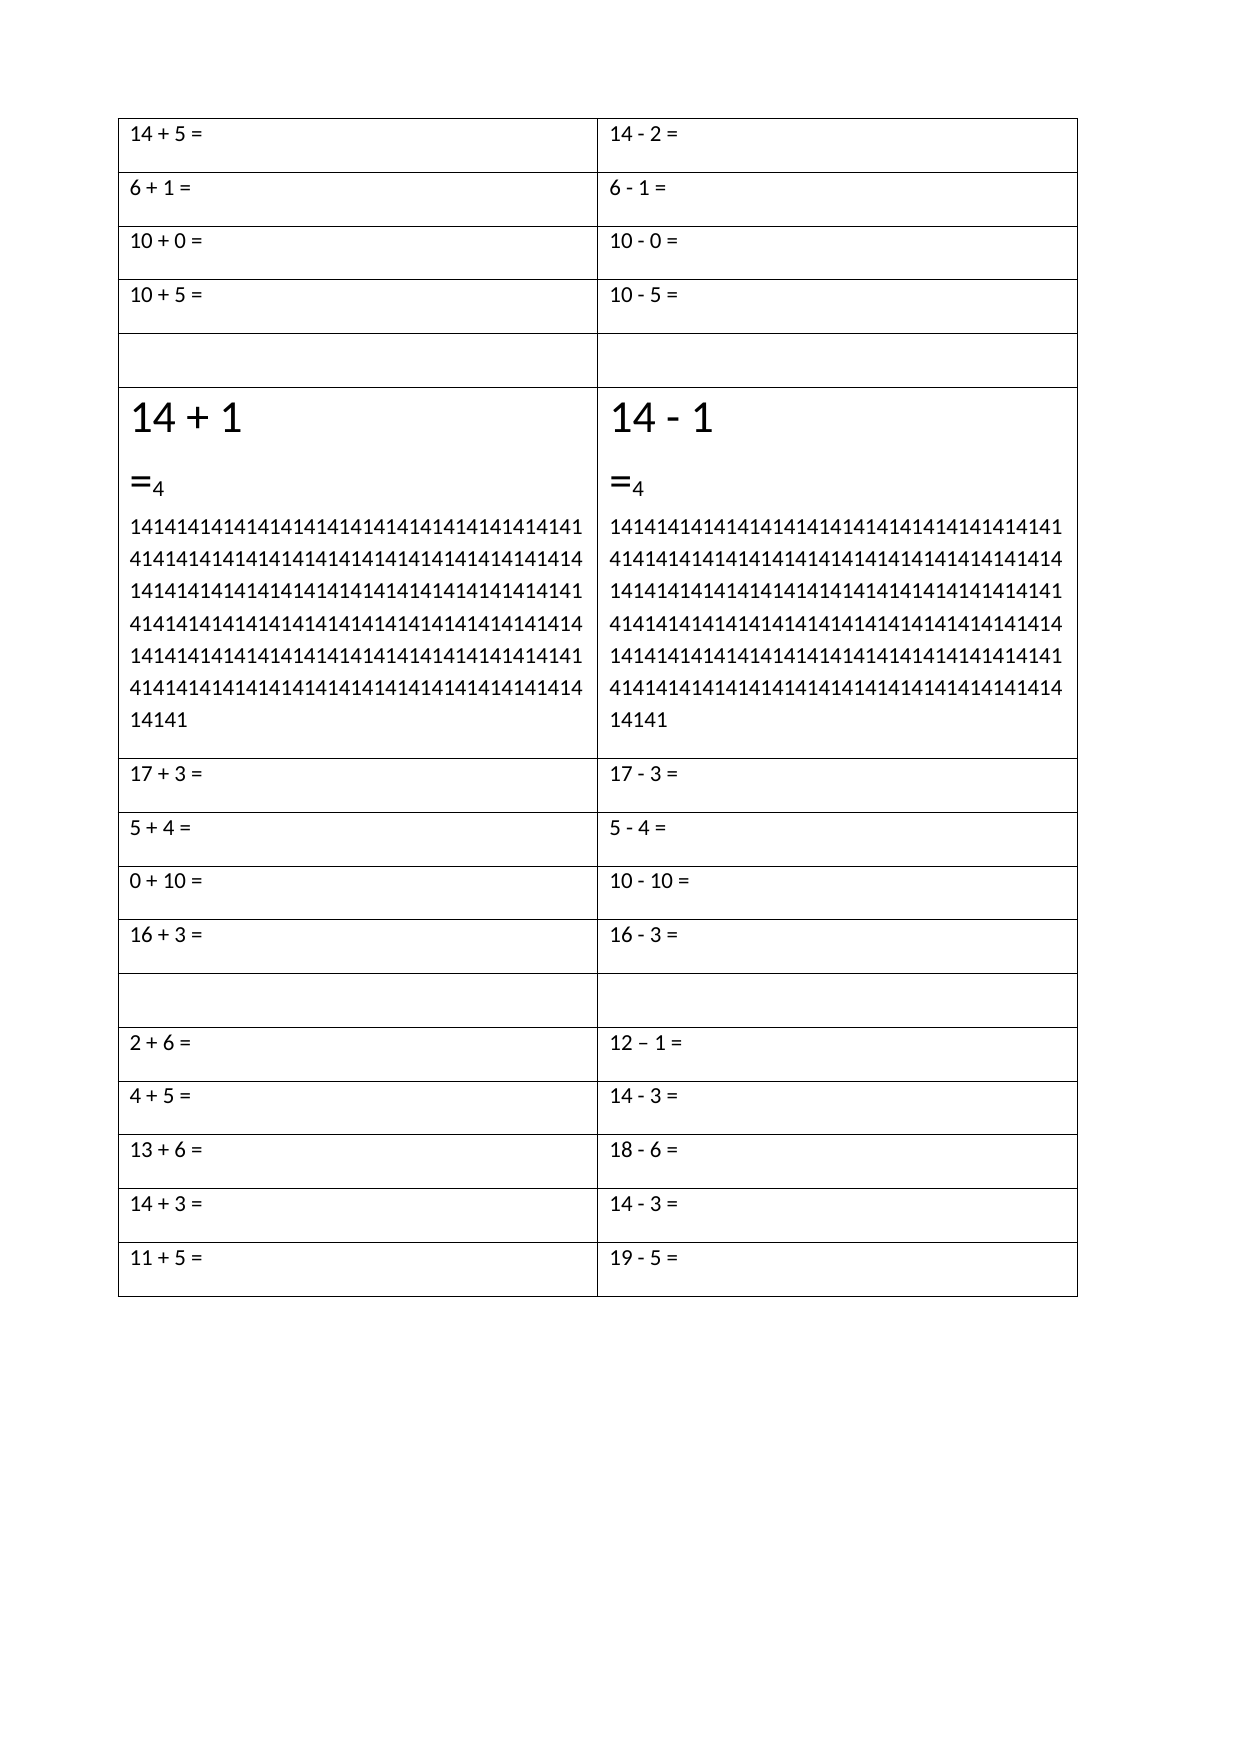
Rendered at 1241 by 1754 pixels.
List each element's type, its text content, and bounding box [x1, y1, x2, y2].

table_cell 10 - 10 = [598, 867, 1077, 919]
table_cell 5 - 4 = [598, 813, 1077, 866]
table_cell 14 + 1 == [119, 388, 597, 758]
table_cell 6 + 1 = [119, 173, 597, 226]
table_cell [598, 334, 1077, 387]
table_cell 4 + 5 = [119, 1082, 597, 1134]
table_cell 11 + 5 = [119, 1243, 597, 1296]
table_cell 5 + 4 = [119, 813, 597, 866]
table_cell 0 + 10 = [119, 867, 597, 919]
table_cell 17 - 3 = [598, 759, 1077, 812]
table_cell 14 - 3 = [598, 1082, 1077, 1134]
table_cell 14 + 3 = [119, 1189, 597, 1242]
table_cell [119, 334, 597, 387]
table_cell 10 + 5 = [119, 280, 597, 333]
table_cell [598, 974, 1077, 1027]
table_cell 18 - 6 = [598, 1135, 1077, 1188]
table_cell 14 + 5 = [119, 119, 597, 172]
table_cell 14 - 1 == [598, 388, 1077, 758]
table_cell 10 - 5 = [598, 280, 1077, 333]
table_cell 12 – 1 = [598, 1028, 1077, 1081]
table_cell [119, 974, 597, 1027]
table_cell 16 + 3 = [119, 920, 597, 973]
table_cell 16 - 3 = [598, 920, 1077, 973]
table_cell 10 + 0 = [119, 227, 597, 279]
table_cell 2 + 6 = [119, 1028, 597, 1081]
table_cell 19 - 5 = [598, 1243, 1077, 1296]
table_cell 14 - 2 = [598, 119, 1077, 172]
table_cell 10 - 0 = [598, 227, 1077, 279]
table_cell 17 + 3 = [119, 759, 597, 812]
table_cell 13 + 6 = [119, 1135, 597, 1188]
table_cell 6 - 1 = [598, 173, 1077, 226]
table_cell 14 - 3 = [598, 1189, 1077, 1242]
